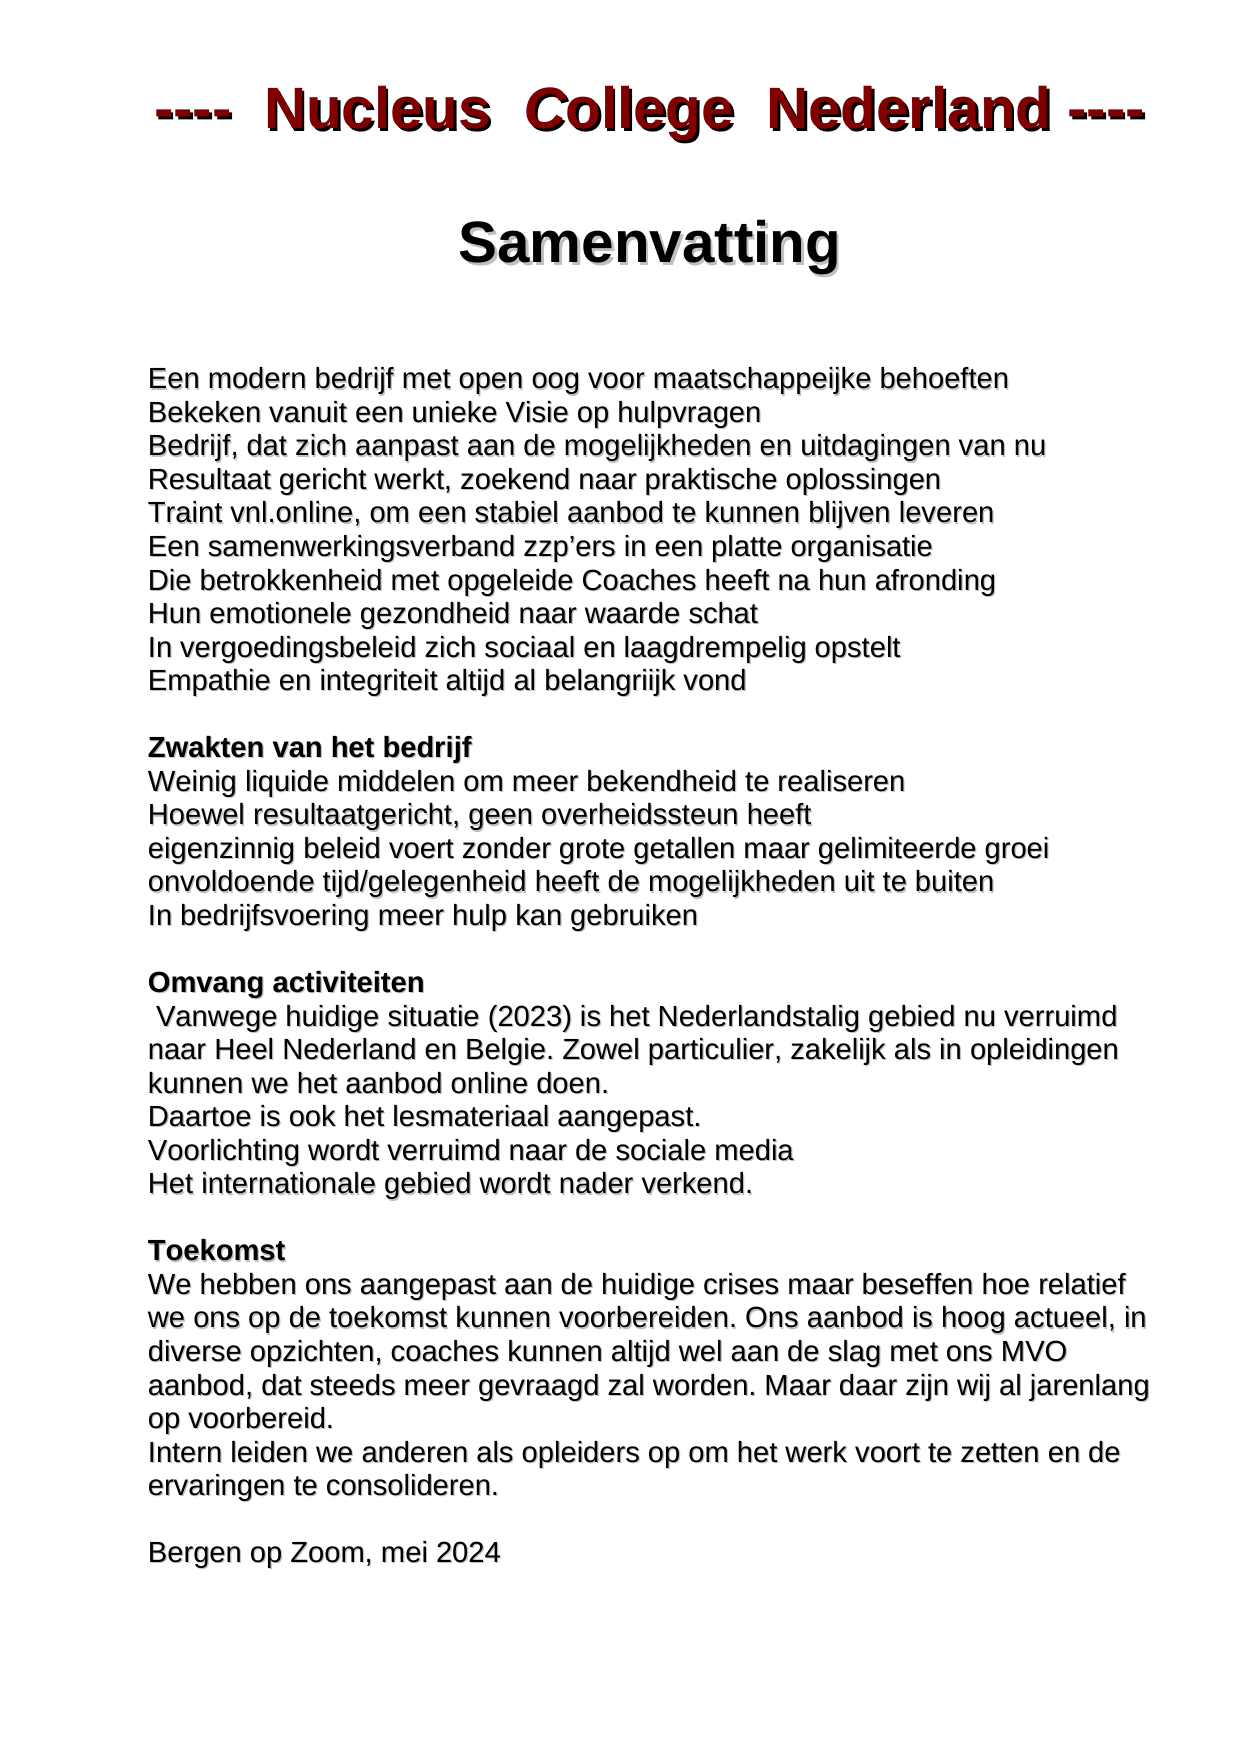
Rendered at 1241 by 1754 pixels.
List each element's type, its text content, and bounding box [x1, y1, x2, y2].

text Die betrokkenheid met opgeleide Coaches heeft na hun afronding [148, 562, 1152, 596]
text Traint vnl.online, om een stabiel aanbod te kunnen blijven leveren [148, 495, 1152, 529]
text Empathie en integriteit altijd al belangriijk vond [148, 663, 1152, 697]
text In vergoedingsbeleid zich sociaal en laagdrempelig opstelt [148, 629, 1152, 663]
text In bedrijfsvoering meer hulp kan gebruiken [148, 898, 1152, 931]
text Daartoe is ook het lesmateriaal aangepast. [148, 1099, 1152, 1133]
text Voorlichting wordt verruimd naar de sociale media [148, 1133, 1152, 1166]
text Weinig liquide middelen om meer bekendheid te realiseren [148, 764, 1152, 797]
text Samenvatting [148, 208, 1152, 275]
text Zwakten van het bedrijf [148, 730, 1152, 764]
text Een modern bedrijf met open oog voor maatschappeijke behoeften [148, 361, 1152, 395]
text Toekomst We hebben ons aangepast aan de huidige crises maar beseffen hoe relatief we ons op de toekomst kunnen voorbereiden. Ons aanbod is hoog actueel, in diverse opzichten, coaches kunnen altijd wel aan de slag met ons MVO aanbod, dat steeds meer gevraagd zal worden. Maar daar zijn wij al jarenlang op voorbereid. [148, 1233, 1152, 1434]
text Bergen op Zoom, mei 2024 [148, 1535, 1152, 1569]
text Een samenwerkingsverband zzp’ers in een platte organisatie [148, 529, 1152, 562]
text Bedrijf, dat zich aanpast aan de mogelijkheden en uitdagingen van nu [148, 428, 1152, 462]
text Omvang activiteiten [148, 965, 1152, 998]
text Hoewel resultaatgericht, geen overheidssteun heeft [148, 797, 1152, 831]
text eigenzinnig beleid voert zonder grote getallen maar gelimiteerde groei [148, 831, 1152, 864]
text onvoldoende tijd/gelegenheid heeft de mogelijkheden uit te buiten [148, 864, 1152, 898]
text Intern leiden we anderen als opleiders op om het werk voort te zetten en de ervaringen te consolideren. [148, 1434, 1152, 1502]
text Resultaat gericht werkt, zoekend naar praktische oplossingen [148, 462, 1152, 495]
text Vanwege huidige situatie (2023) is het Nederlandstalig gebied nu verruimd naar Heel Nederland en Belgie. Zowel particulier, zakelijk als in opleidingen kunnen we het aanbod online doen. [148, 998, 1152, 1099]
text Het internationale gebied wordt nader verkend. [148, 1166, 1152, 1200]
text Hun emotionele gezondheid naar waarde schat [148, 596, 1152, 629]
text Bekeken vanuit een unieke Visie op hulpvragen [148, 395, 1152, 428]
